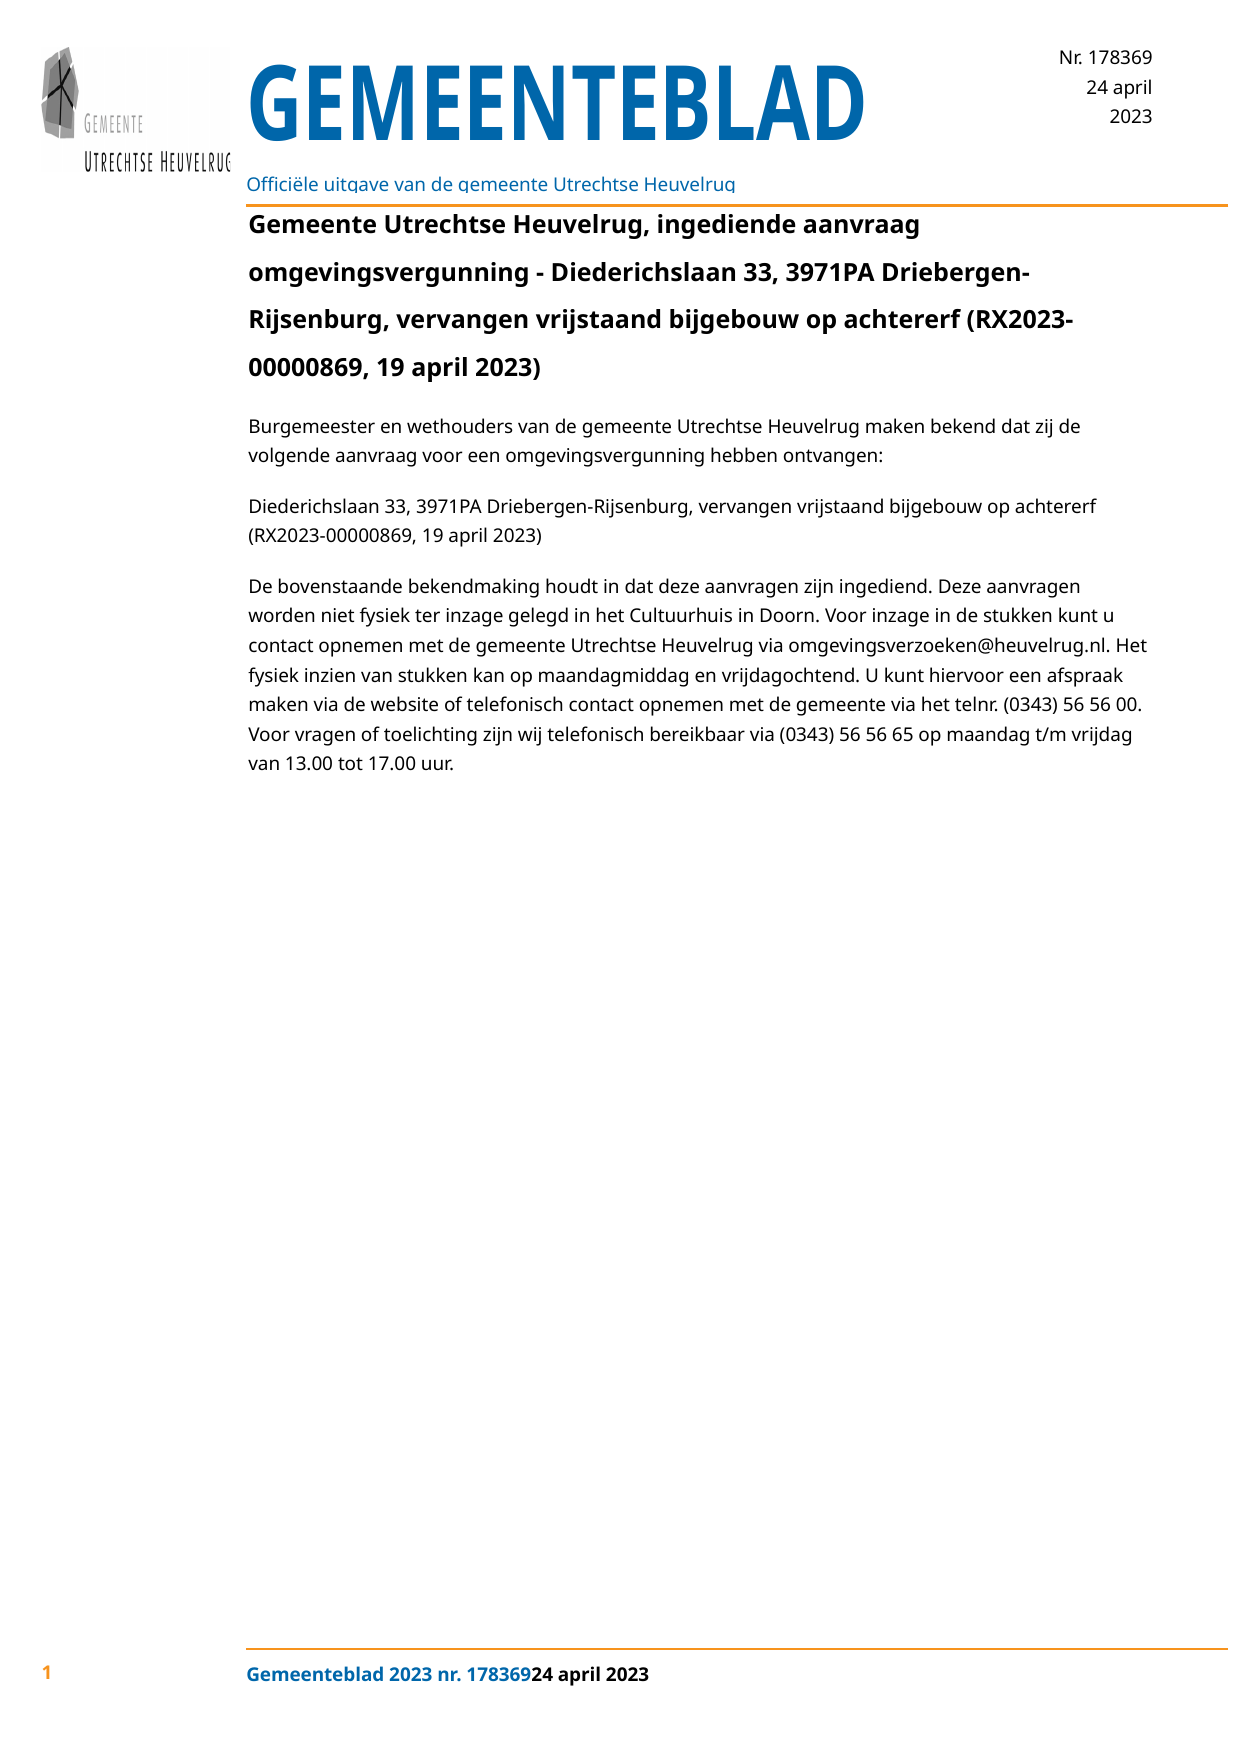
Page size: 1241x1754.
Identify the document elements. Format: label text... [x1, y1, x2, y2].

text Diederichslaan 33, 3971PA Driebergen-Rijsenburg, vervangen vrijstaand bijgebouw op achtererf (RX2023-00000869, 19 april 2023) [248, 493, 1152, 548]
text De bovenstaande bekendmaking houdt in dat deze aanvragen zijn ingediend. Deze aanvragen worden niet fysiek ter inzage gelegd in het Cultuurhuis in Doorn. Voor inzage in de stukken kunt u contact opnemen met de gemeente Utrechtse Heuvelrug via omgevingsverzoeken@heuvelrug.nl. Het fysiek inzien van stukken kan op maandagmiddag en vrijdagochtend. U kunt hiervoor een afspraak maken via de website of telefonisch contact opnemen met de gemeente via het telnr. (0343) 56 56 00. Voor vragen of toelichting zijn wij telefonisch bereikbaar via (0343) 56 56 65 op maandag t/m vrijdag van 13.00 tot 17.00 uur. [248, 573, 1152, 776]
text Burgemeester en wethouders van de gemeente Utrechtse Heuvelrug maken bekend dat zij de volgende aanvraag voor een omgevingsvergunning hebben ontvangen: [248, 413, 1152, 468]
text Gemeente Utrechtse Heuvelrug, ingediende aanvraag omgevingsvergunning - Diederichslaan 33, 3971PA Driebergen-Rijsenburg, vervangen vrijstaand bijgebouw op achtererf (RX2023-00000869, 19 april 2023) [248, 207, 1152, 384]
picture [41, 47, 231, 172]
